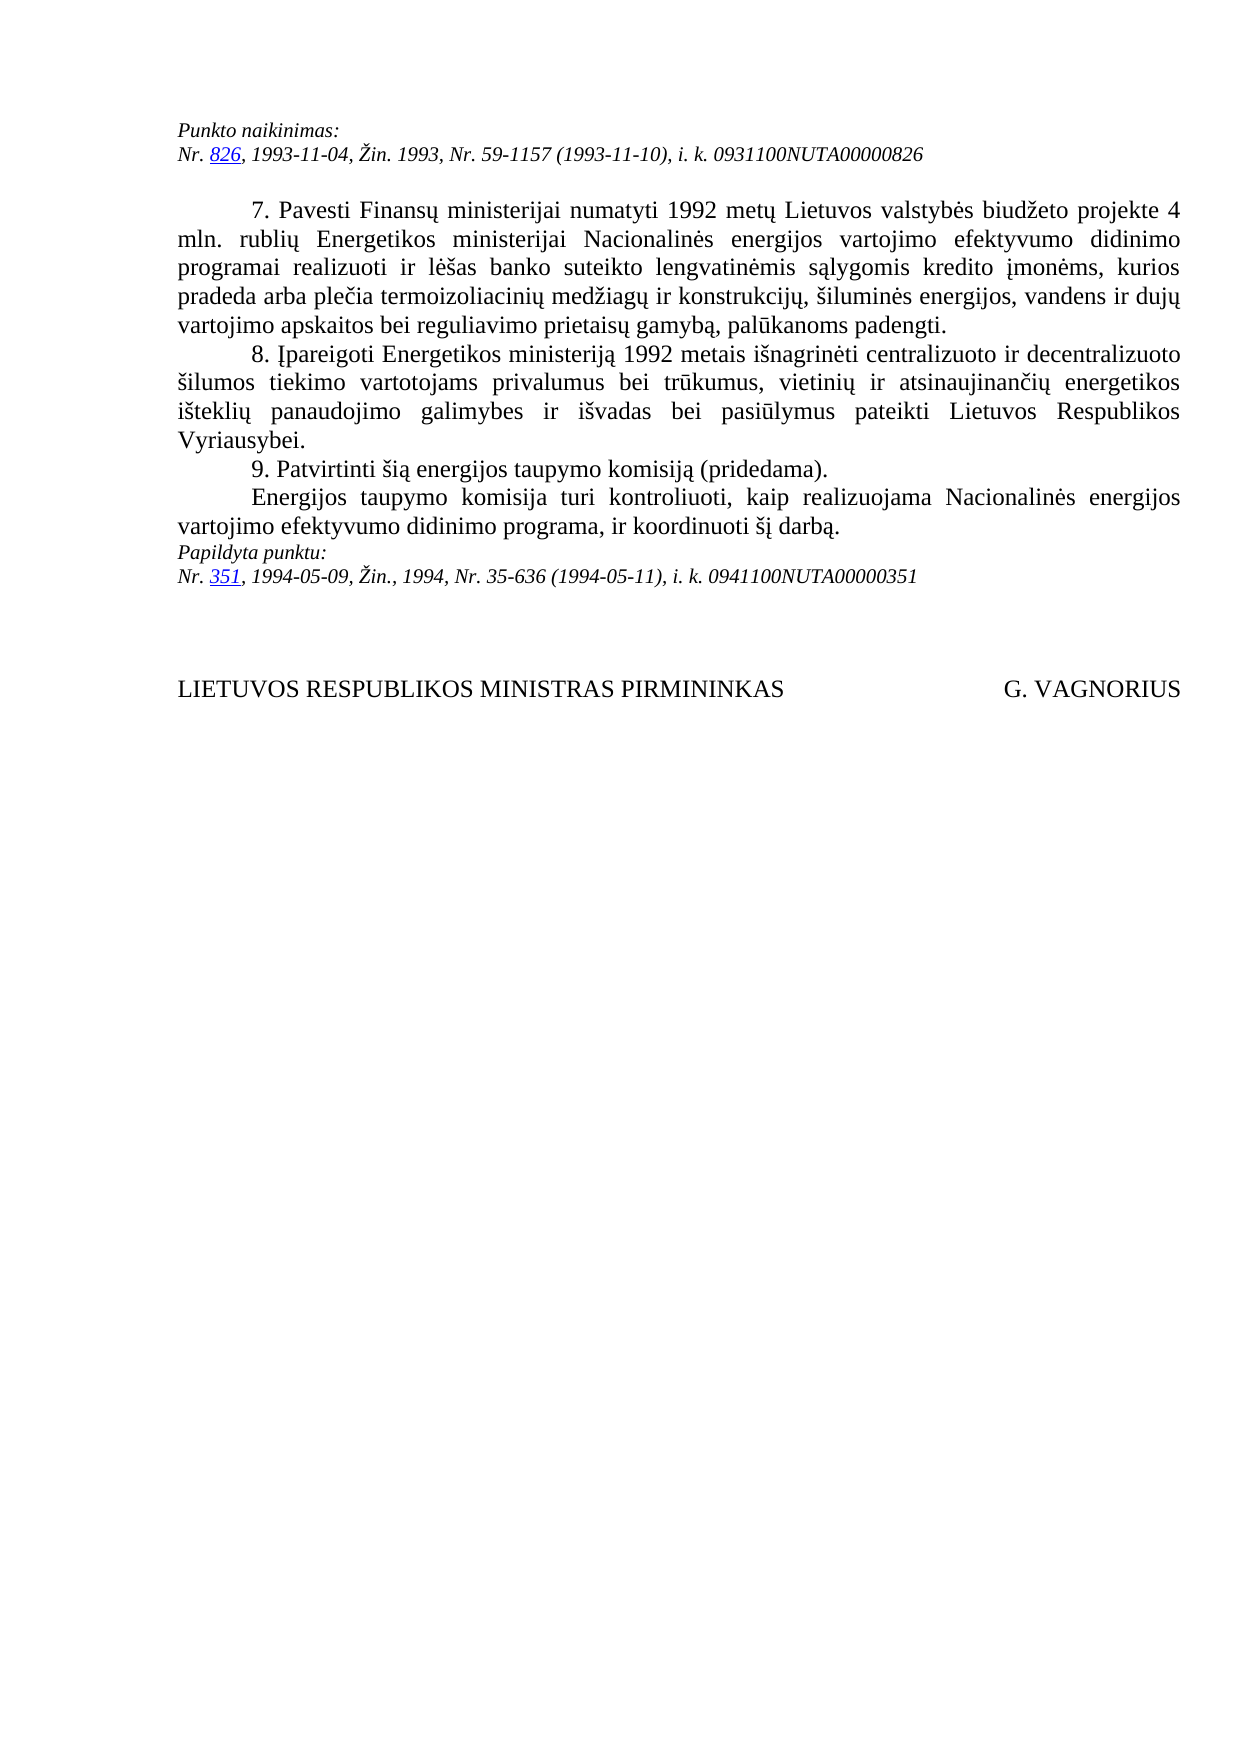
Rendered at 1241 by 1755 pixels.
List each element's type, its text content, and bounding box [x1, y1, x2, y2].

text Nr. 351, 1994-05-09, Žin., 1994, Nr. 35-636 (1994-05-11), i. k. 0941100NUTA00000351 [177, 564, 1181, 588]
text 7. Pavesti Finansų ministerijai numatyti 1992 metų Lietuvos valstybės biudžeto projekte 4 mln. rublių Energetikos ministerijai Nacionalinės energijos vartojimo efektyvumo didinimo programai realizuoti ir lėšas banko suteikto lengvatinėmis sąlygomis kredito įmonėms, kurios pradeda arba plečia termoizoliacinių medžiagų ir konstrukcijų, šiluminės energijos, vandens ir dujų vartojimo apskaitos bei reguliavimo prietaisų gamybą, palūkanoms padengti. [177, 195, 1181, 339]
text Papildyta punktu: [177, 540, 1181, 564]
text Energijos taupymo komisija turi kontroliuoti, kaip realizuojama Nacionalinės energijos vartojimo efektyvumo didinimo programa, ir koordinuoti šį darbą. [177, 482, 1181, 540]
text 8. Įpareigoti Energetikos ministeriją 1992 metais išnagrinėti centralizuoto ir decentralizuoto šilumos tiekimo vartotojams privalumus bei trūkumus, vietinių ir atsinaujinančių energetikos išteklių panaudojimo galimybes ir išvadas bei pasiūlymus pateikti Lietuvos Respublikos Vyriausybei. [177, 339, 1181, 454]
text 9. Patvirtinti šią energijos taupymo komisiją (pridedama). [177, 454, 1181, 482]
text Nr. 826, 1993-11-04, Žin. 1993, Nr. 59-1157 (1993-11-10), i. k. 0931100NUTA00000826 [177, 142, 1181, 166]
text Punkto naikinimas: [177, 118, 1181, 142]
text LIETUVOS RESPUBLIKOS MINISTRAS PIRMININKAS G. VAGNORIUS [177, 674, 1181, 703]
